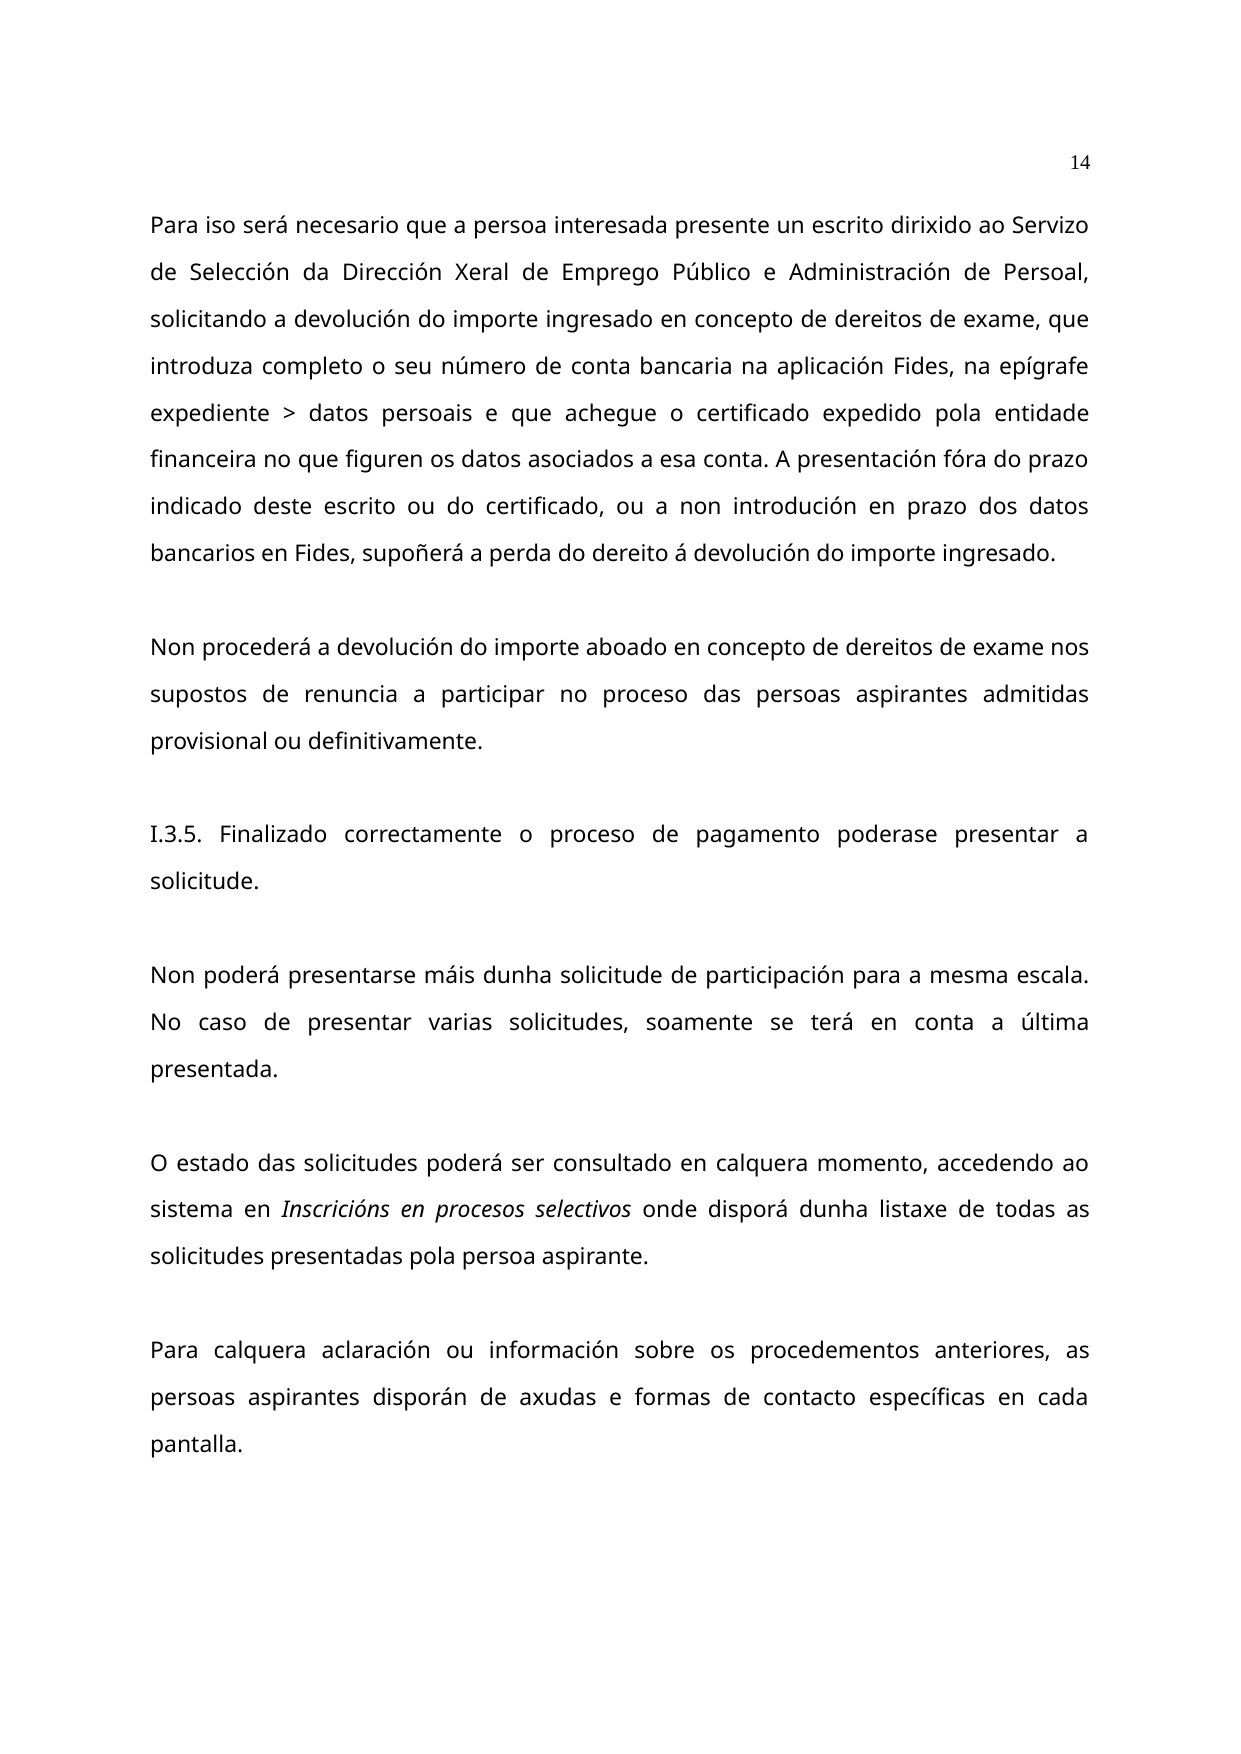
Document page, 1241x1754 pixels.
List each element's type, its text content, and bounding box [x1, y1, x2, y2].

text Non procederá a devolución do importe aboado en concepto de dereitos de exame nos supostos de renuncia a participar no proceso das persoas aspirantes admitidas provisional ou definitivamente. [150, 631, 1090, 756]
text Para iso será necesario que a persoa interesada presente un escrito dirixido ao Servizo de Selección da Dirección Xeral de Emprego Público e Administración de Persoal, solicitando a devolución do importe ingresado en concepto de dereitos de exame, que introduza completo o seu número de conta bancaria na aplicación Fides, na epígrafe expediente > datos persoais e que achegue o certificado expedido pola entidade financeira no que figuren os datos asociados a esa conta. A presentación fóra do prazo indicado deste escrito ou do certificado, ou a non introdución en prazo dos datos bancarios en Fides, supoñerá a perda do dereito á devolución do importe ingresado. [150, 209, 1090, 568]
text Para calquera aclaración ou información sobre os procedementos anteriores, as persoas aspirantes disporán de axudas e formas de contacto específicas en cada pantalla. [150, 1334, 1090, 1459]
text O estado das solicitudes poderá ser consultado en calquera momento, accedendo ao sistema en Inscricións en procesos selectivos onde disporá dunha listaxe de todas as solicitudes presentadas pola persoa aspirante. [150, 1147, 1090, 1272]
text Non poderá presentarse máis dunha solicitude de participación para a mesma escala. No caso de presentar varias solicitudes, soamente se terá en conta a última presentada. [150, 959, 1090, 1084]
text I.3.5. Finalizado correctamente o proceso de pagamento poderase presentar a solicitude. [150, 818, 1090, 897]
